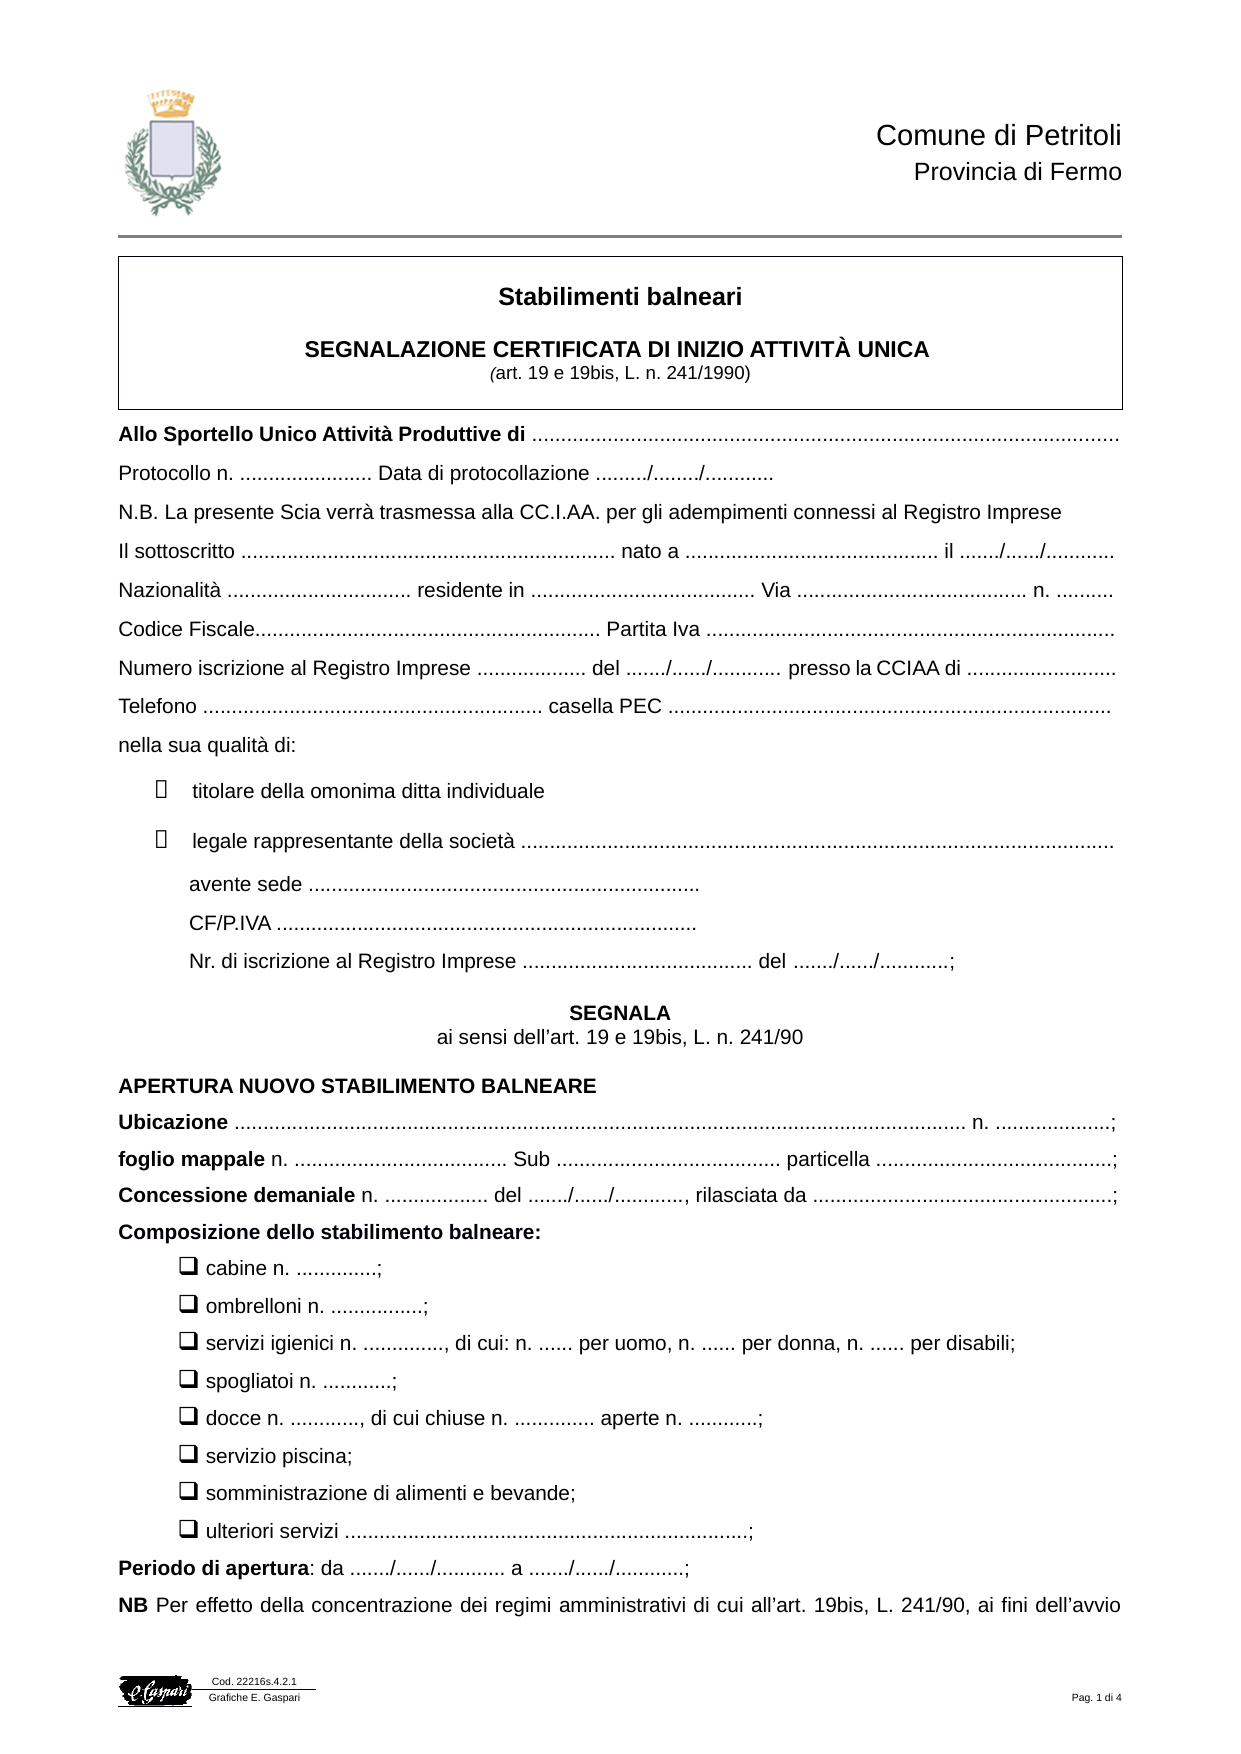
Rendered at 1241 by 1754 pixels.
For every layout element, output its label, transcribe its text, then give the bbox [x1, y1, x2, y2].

text CF/P.IVA ......................................................................... [189, 911, 1122, 934]
text nella sua qualità di: [118, 733, 1122, 757]
picture [122, 87, 224, 118]
text ai sensi dell’art. 19 e 19bis, L. n. 241/90 [118, 1025, 1122, 1049]
text  servizio piscina; [177, 1443, 1122, 1468]
text NB Per effetto della concentrazione dei regimi amministrativi di cui all’art. 19bis, L. 241/90, ai fini dell’avvio [118, 1592, 1122, 1616]
text  ulteriori servizi ......................................................................; [177, 1518, 1122, 1543]
text  docce n. ............, di cui chiuse n. .............. aperte n. ............; [177, 1406, 1122, 1431]
text Nr. di iscrizione al Registro Imprese ........................................ del ......./....../............; [189, 949, 1122, 973]
picture [122, 185, 224, 219]
text Il sottoscritto ................................................................. nato a ............................................ il ......./....../............ [118, 539, 1122, 563]
picture [122, 152, 224, 157]
text  servizi igienici n. .............., di cui: n. ...... per uomo, n. ...... per donna, n. ...... per disabili; [177, 1331, 1122, 1356]
text SEGNALA [118, 1001, 1122, 1025]
text  spogliatoi n. ............; [177, 1368, 1122, 1393]
text Nazionalità ................................ residente in ....................................... Via ........................................ n. .......... [118, 578, 1122, 602]
text  somministrazione di alimenti e bevande; [177, 1481, 1122, 1506]
text Protocollo n. ....................... Data di protocollazione ........./......../............ [118, 461, 1122, 485]
text Comune di Petritoli [118, 118, 1122, 152]
text avente sede .................................................................... [189, 872, 1122, 896]
text APERTURA NUOVO STABILIMENTO BALNEARE [118, 1074, 1122, 1098]
text N.B. La presente Scia verrà trasmessa alla CC.I.AA. per gli adempimenti connessi al Registro Imprese [118, 500, 1122, 524]
text Allo Sportello Unico Attività Produttive di [118, 422, 1122, 446]
text foglio mappale n. ..................................... Sub ....................................... particella .........................................; [118, 1147, 1122, 1171]
picture [118, 1674, 192, 1706]
text  cabine n. ..............; [177, 1256, 1122, 1281]
text Concessione demaniale n. .................. del ......./....../............, rilasciata da ....................................................; [118, 1183, 1122, 1207]
text Codice Fiscale............................................................ Partita Iva ....................................................................... [118, 616, 1122, 640]
text Numero iscrizione al Registro Imprese ................... del ......./....../............ presso la CCIAA di .......................... [118, 655, 1122, 679]
text Provincia di Fermo [118, 157, 1122, 185]
text Telefono ........................................................... casella PEC ............................................................................. [118, 694, 1122, 718]
text  legale rappresentante della società ....................................................................................................... [153, 822, 1122, 856]
text Ubicazione ............................................................................................................................... n. ....................; [118, 1110, 1122, 1134]
text  ombrelloni n. ................; [177, 1293, 1122, 1318]
text  titolare della omonima ditta individuale [153, 772, 1122, 806]
text Periodo di apertura: da ......./....../............ a ......./....../............; [118, 1556, 1122, 1580]
table_header Stabilimenti balneari SEGNALAZIONE CERTIFICATA DI INIZIO ATTIVITÀ UNICA (art. 19 e 19bis, L. n. 241/1990) [119, 257, 1122, 409]
text Composizione dello stabilimento balneare: [118, 1219, 1122, 1243]
